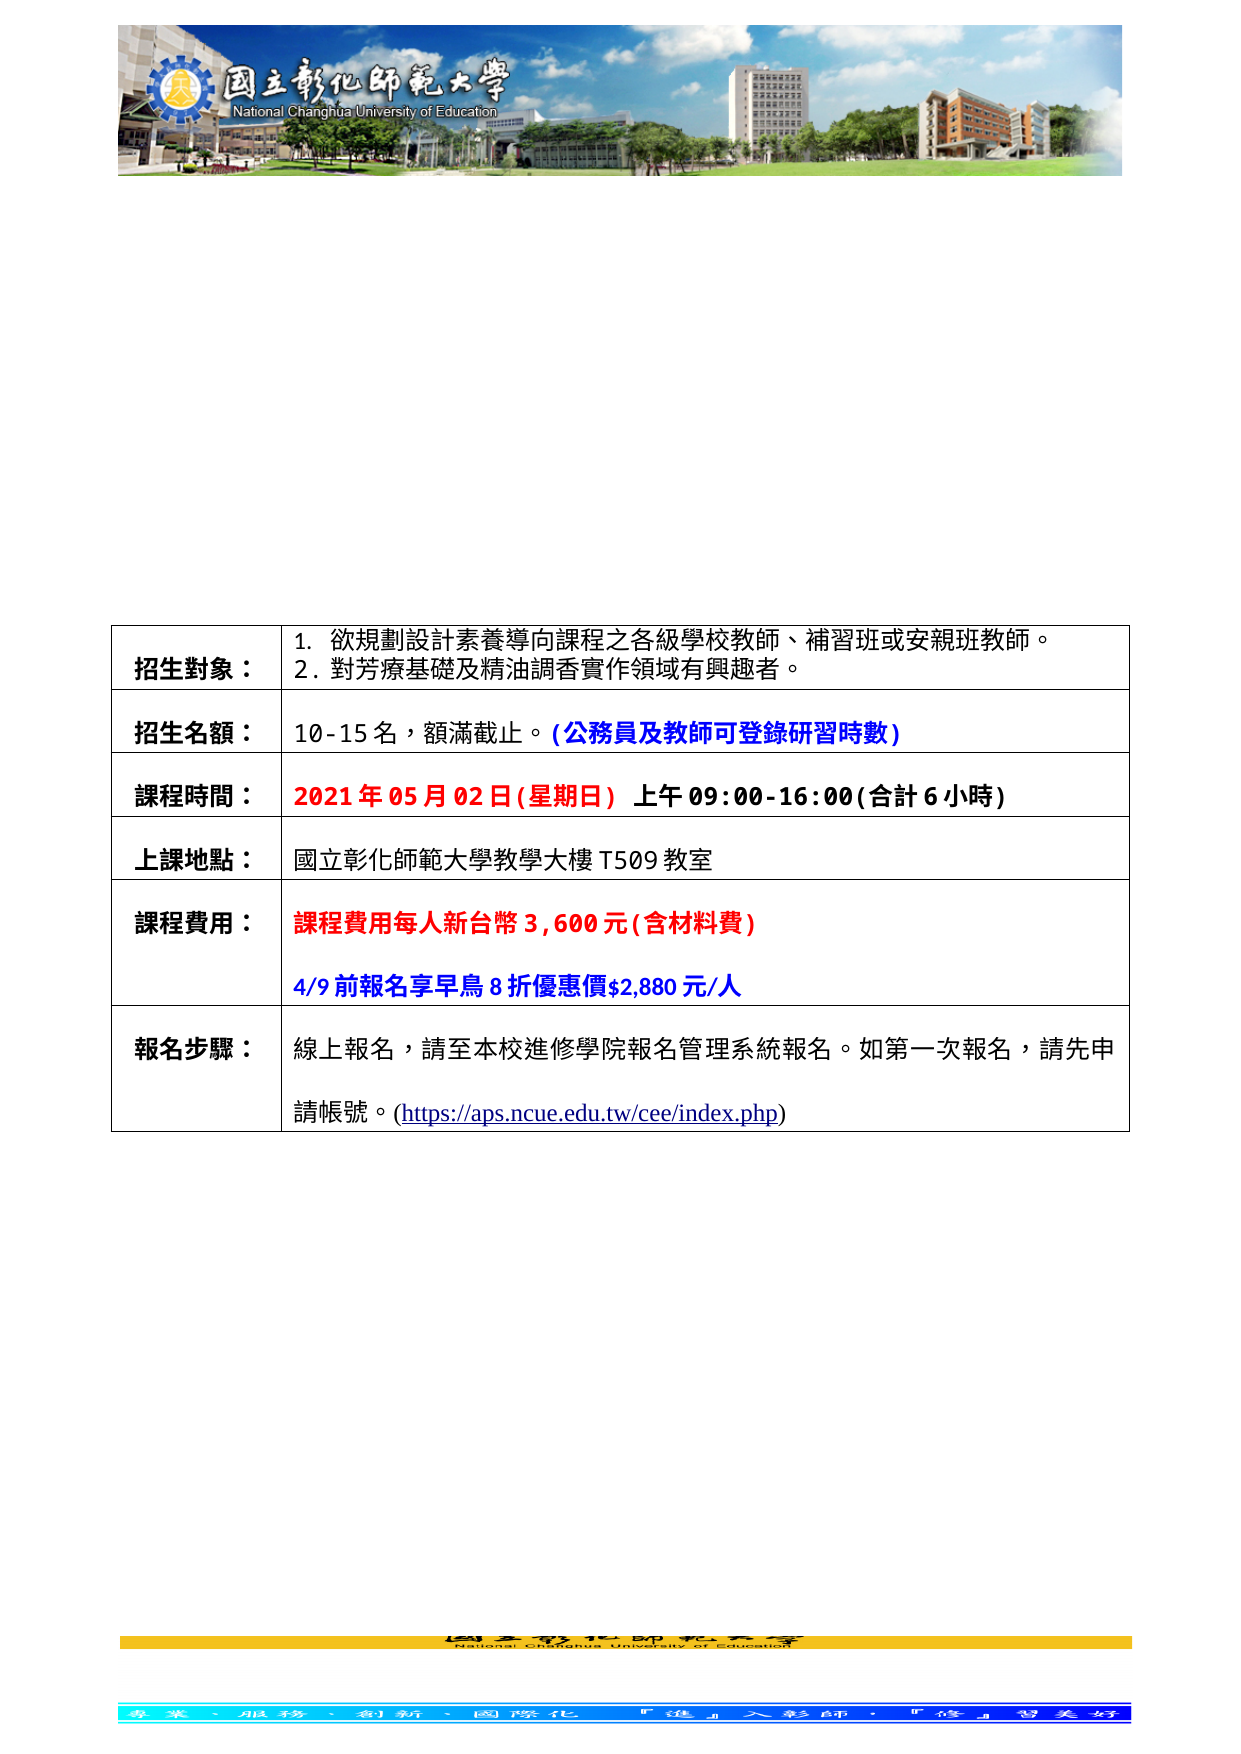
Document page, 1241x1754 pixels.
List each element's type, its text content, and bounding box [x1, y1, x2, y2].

table_cell 線上報名，請至本校進修學院報名管理系統報名。如第一次報名，請先申請帳號。(https://aps.ncue.edu.tw/cee/index.php) [282, 1006, 1129, 1131]
table_cell 課程費用每人新台幣3,600元(含材料費) 4/9前報名享早鳥8折優惠價$2,880元/人 [282, 880, 1129, 1005]
table_cell 課程時間： [112, 753, 281, 816]
table_cell 10-15名，額滿截止。(公務員及教師可登錄研習時數) [282, 690, 1129, 752]
table_cell 國立彰化師範大學教學大樓T509教室 [282, 817, 1129, 879]
table_cell 欲規劃設計素養導向課程之各級學校教師、補習班或安親班教師。 對芳療基礎及精油調香實作領域有興趣者。 [282, 626, 1129, 688]
table_cell 招生名額： [112, 690, 281, 752]
table_cell 2021年05月02日(星期日) 上午09:00-16:00(合計6小時) [282, 753, 1129, 816]
table_cell 上課地點： [112, 817, 281, 879]
table_cell 報名步驟： [112, 1006, 281, 1131]
table_cell 課程費用： [112, 880, 281, 1005]
table_cell 招生對象： [112, 626, 281, 688]
